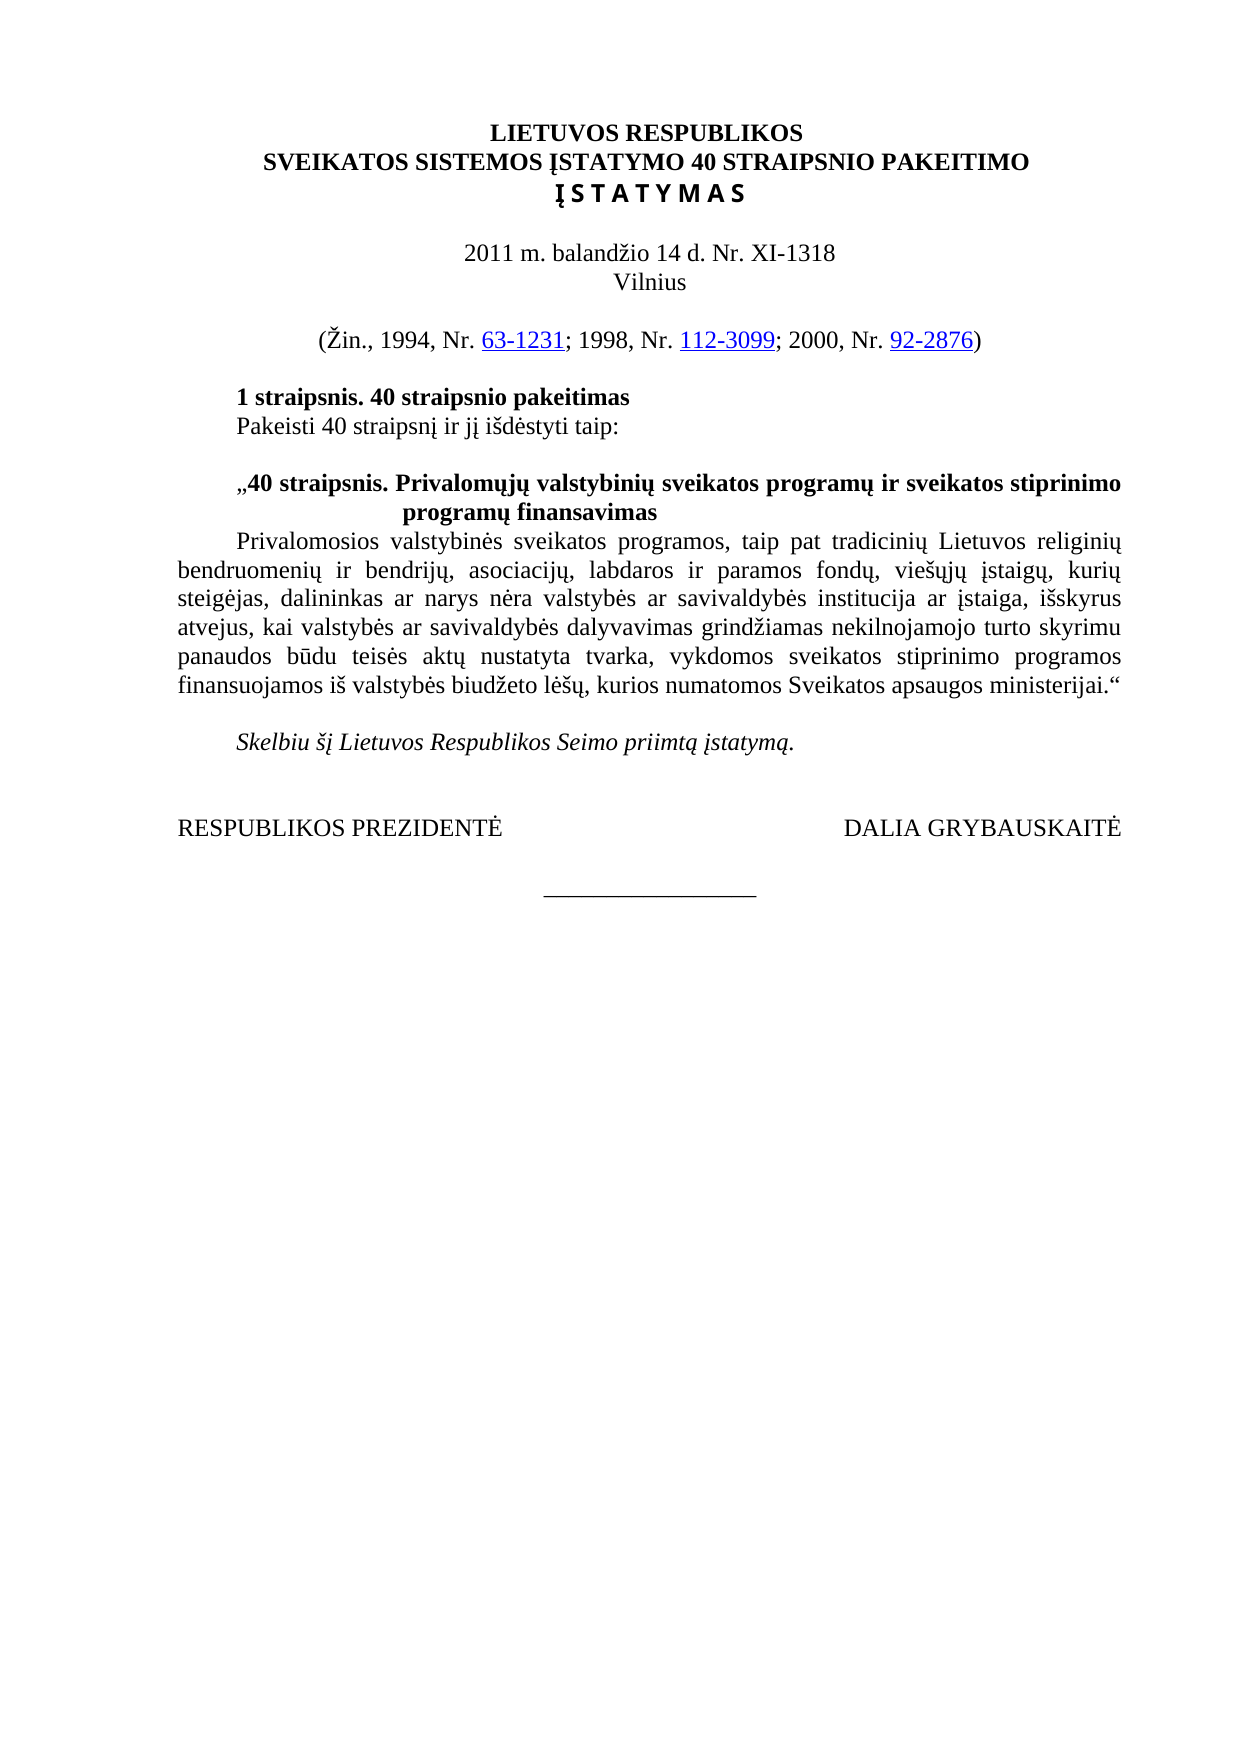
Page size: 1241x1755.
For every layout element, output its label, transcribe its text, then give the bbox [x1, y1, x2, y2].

text SVEIKATOS SISTEMOS ĮSTATYMO 40 STRAIPSNIO PAKEITIMO [177, 147, 1122, 176]
text (Žin., 1994, Nr. 63-1231; 1998, Nr. 112-3099; 2000, Nr. 92-2876) [177, 325, 1122, 353]
text „40 straipsnis. Privalomųjų valstybinių sveikatos programų ir sveikatos stiprinimo programų finansavimas [236, 468, 1122, 526]
text LIETUVOS RESPUBLIKOS [177, 118, 1122, 147]
text Privalomosios valstybinės sveikatos programos, taip pat tradicinių Lietuvos religinių bendruomenių ir bendrijų, asociacijų, labdaros ir paramos fondų, viešųjų įstaigų, kurių steigėjas, dalininkas ar narys nėra valstybės ar savivaldybės institucija ar įstaiga, išskyrus atvejus, kai valstybės ar savivaldybės dalyvavimas grindžiamas nekilnojamojo turto skyrimu panaudos būdu teisės aktų nustatyta tvarka, vykdomos sveikatos stiprinimo programos finansuojamos iš valstybės biudžeto lėšų, kurios numatomos Sveikatos apsaugos ministerijai.“ [177, 526, 1122, 698]
text _________________ [177, 871, 1122, 900]
text RESPUBLIKOS PREZIDENTĖ DALIA GRYBAUSKAITĖ [177, 813, 1122, 842]
text Pakeisti 40 straipsnį ir jį išdėstyti taip: [177, 411, 1122, 440]
text Skelbiu šį Lietuvos Respublikos Seimo priimtą įstatymą. [177, 727, 1122, 756]
text Vilnius [177, 267, 1122, 296]
text 2011 m. balandžio 14 d. Nr. XI-1318 [177, 238, 1122, 267]
text 1 straipsnis. 40 straipsnio pakeitimas [177, 382, 1122, 411]
text ĮSTATYMAS [177, 176, 1122, 210]
